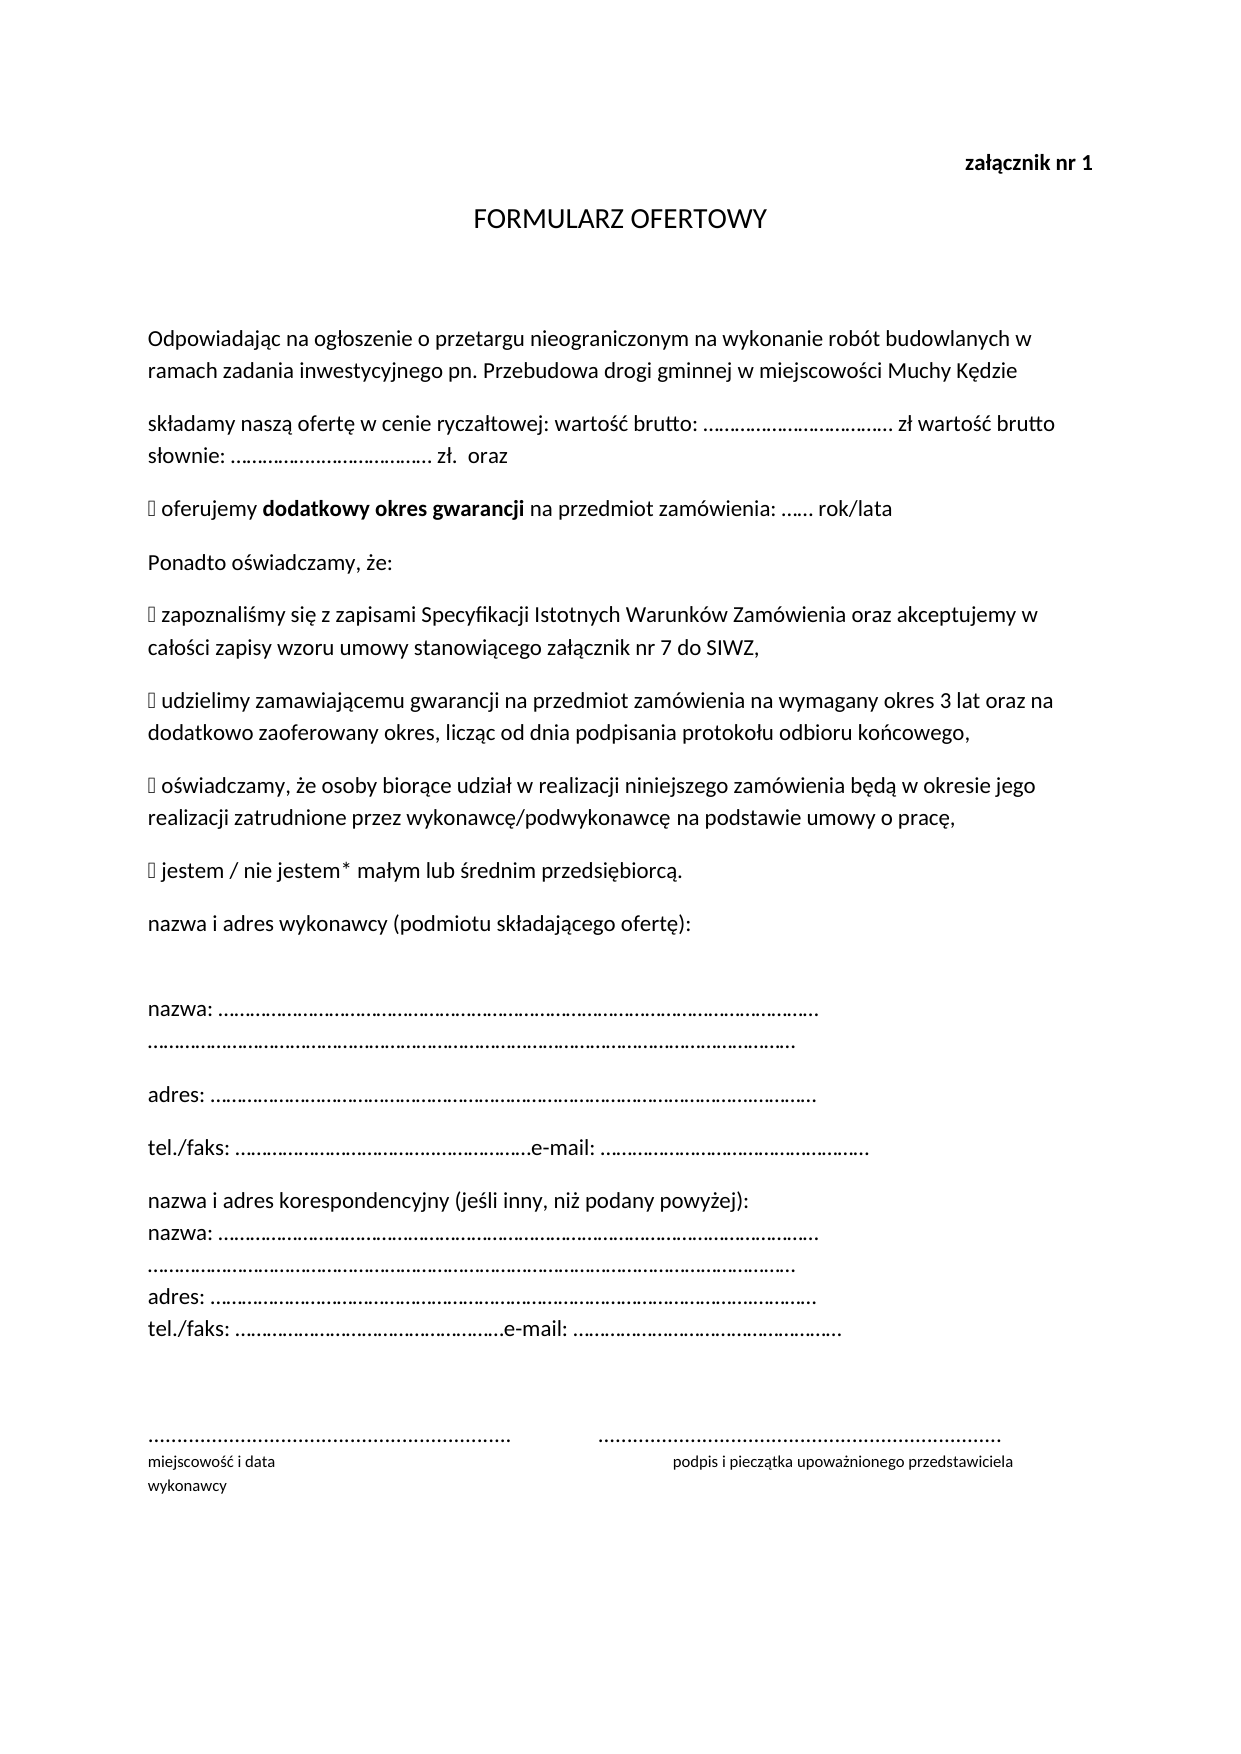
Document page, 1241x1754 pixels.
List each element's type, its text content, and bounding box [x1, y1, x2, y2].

text nazwa i adres korespondencyjny (jeśli inny, niż podany powyżej): nazwa: …………………………………………………………………………………………………… …………………………………………………………………………………………………………… adres: ………………………………………………………………………………………….………… tel./faks: ……………………………………………e-mail: …………………………………………… [148, 1186, 1093, 1342]
text  jestem / nie jestem* małym lub średnim przedsiębiorcą. [148, 856, 1093, 884]
text składamy naszą ofertę w cenie ryczałtowej: wartość brutto: ……………………………… zł wartość brutto słownie: ……………..………………… zł. oraz [148, 409, 1093, 469]
text nazwa i adres wykonawcy (podmiotu składającego ofertę): [148, 909, 1093, 969]
text FORMULARZ OFERTOWY [148, 201, 1093, 236]
text  zapoznaliśmy się z zapisami Specyfikacji Istotnych Warunków Zamówienia oraz akceptujemy w całości zapisy wzoru umowy stanowiącego załącznik nr 7 do SIWZ, [148, 601, 1093, 661]
text załącznik nr 1 [148, 148, 1093, 176]
text tel./faks: ………………………………..………………e-mail: …………………………………………… [148, 1133, 1093, 1161]
text  udzielimy zamawiającemu gwarancji na przedmiot zamówienia na wymagany okres 3 lat oraz na dodatkowo zaoferowany okres, licząc od dnia podpisania protokołu odbioru końcowego, [148, 686, 1093, 746]
text nazwa: …………………………………………………………………………………………………… …………………………………………………………………………………………………………… [148, 994, 1093, 1055]
text  oświadczamy, że osoby biorące udział w realizacji niniejszego zamówienia będą w okresie jego realizacji zatrudnione przez wykonawcę/podwykonawcę na podstawie umowy o pracę, [148, 771, 1093, 831]
text adres: ………………………………………………………………………………………….………… [148, 1080, 1093, 1108]
text Ponadto oświadczamy, że: [148, 548, 1093, 576]
text Odpowiadając na ogłoszenie o przetargu nieograniczonym na wykonanie robót budowlanych w ramach zadania inwestycyjnego pn. Przebudowa drogi gminnej w miejscowości Muchy Kędzie [148, 324, 1093, 384]
text  oferujemy dodatkowy okres gwarancji na przedmiot zamówienia: …… rok/lata [148, 494, 1093, 523]
text ............................................................... ...................................................................... miejscowość i data podpis i pieczątka upoważnionego przedstawiciela wykonawcy [148, 1421, 1093, 1495]
